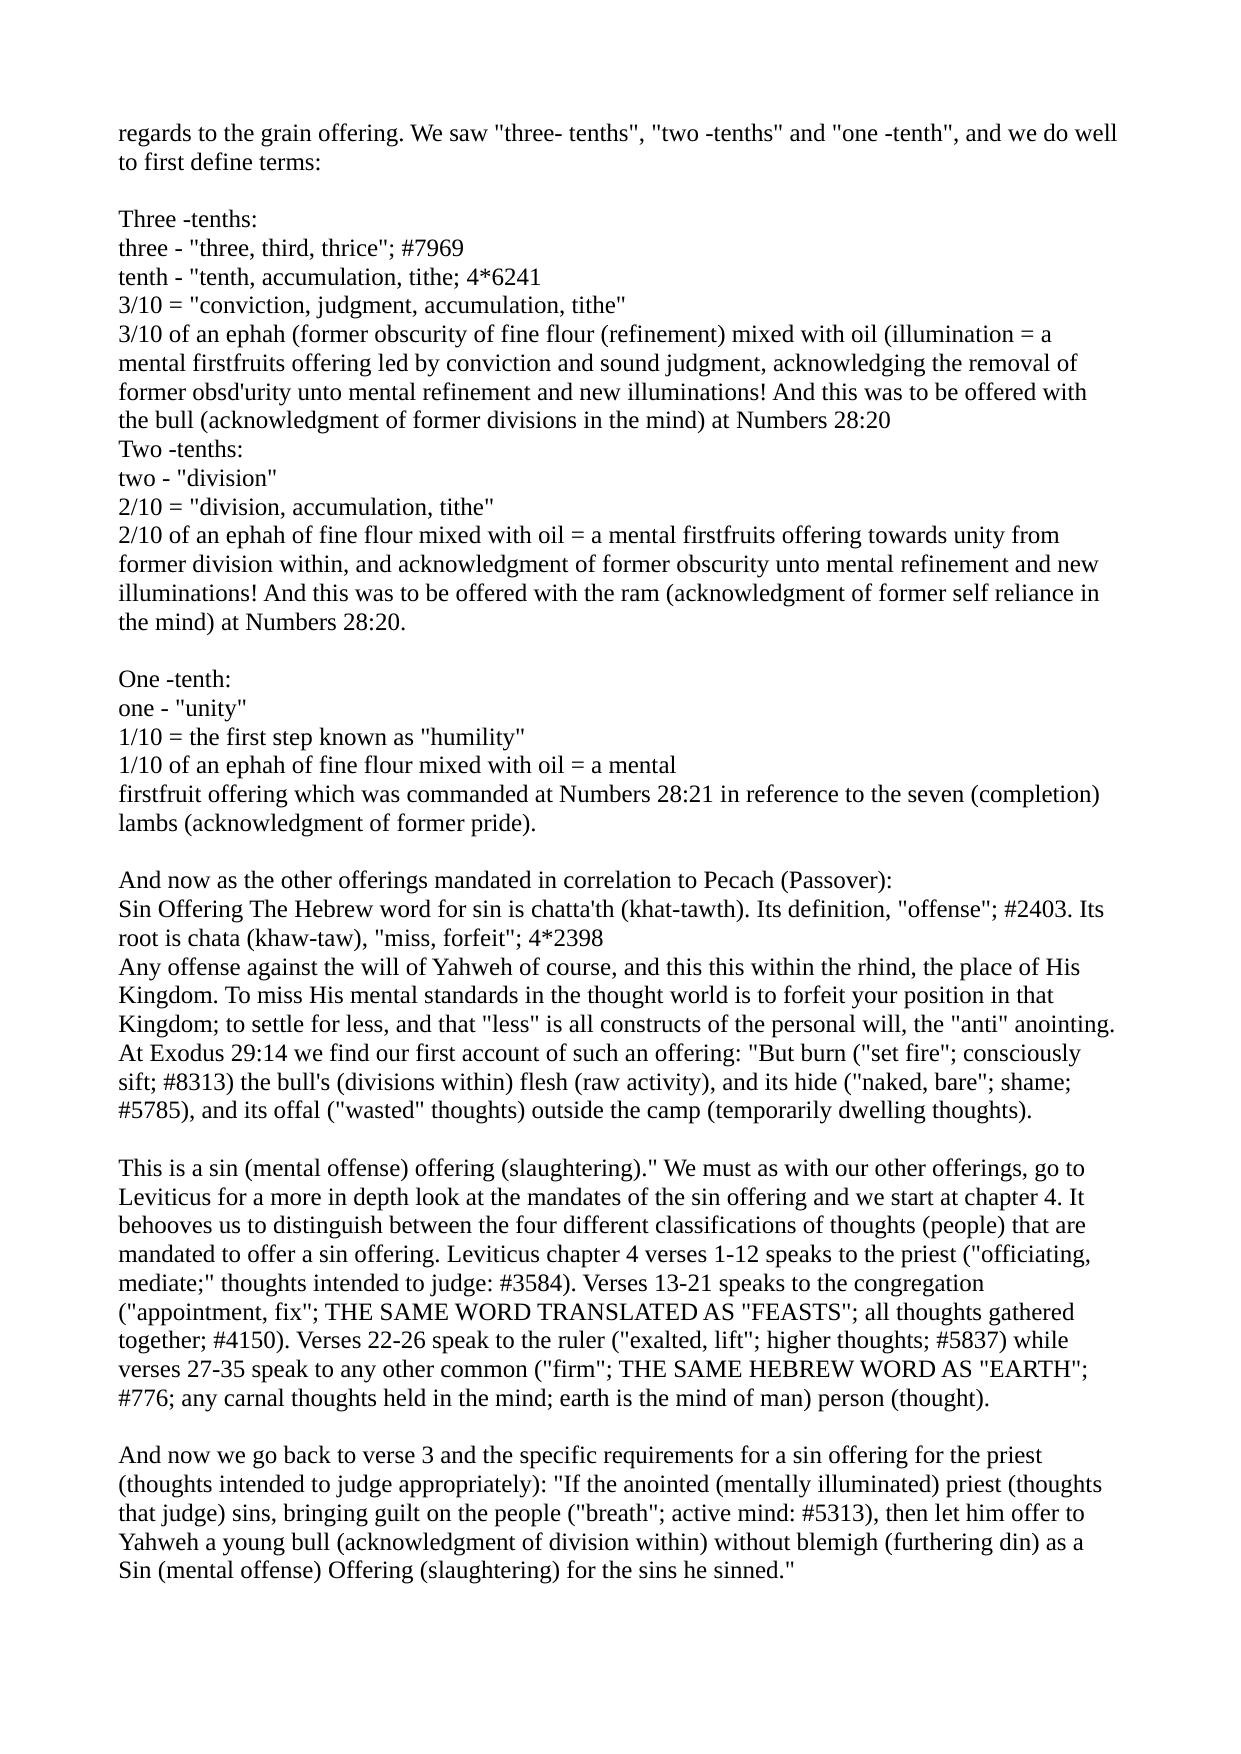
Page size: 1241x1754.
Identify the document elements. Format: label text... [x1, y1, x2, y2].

text tenth - "tenth, accumulation, tithe; 4*6241 [118, 262, 1122, 291]
text firstfruit offering which was commanded at Numbers 28:21 in reference to the seven (completion) lambs (acknowledgment of former pride). [118, 779, 1122, 837]
text 3/10 = "conviction, judgment, accumulation, tithe" [118, 291, 1122, 319]
text one - "unity" [118, 693, 1122, 722]
text three - "three, third, thrice"; #7969 [118, 233, 1122, 262]
text 2/10 of an ephah of fine flour mixed with oil = a mental firstfruits offering towards unity from former division within, and acknowledgment of former obscurity unto mental refinement and new illuminations! And this was to be offered with the ram (acknowledgment of former self reliance in the mind) at Numbers 28:20. [118, 521, 1122, 636]
text And now we go back to verse 3 and the specific requirements for a sin offering for the priest (thoughts intended to judge appropriately): "If the anointed (mentally illuminated) priest (thoughts that judge) sins, bringing guilt on the people ("breath"; active mind: #5313), then let him offer to Yahweh a young bull (acknowledgment of division within) without blemigh (furthering din) as a Sin (mental offense) Offering (slaughtering) for the sins he sinned." [118, 1441, 1122, 1584]
text regards to the grain offering. We saw "three- tenths", "two -tenths" and "one -tenth", and we do well to first define terms: [118, 118, 1122, 176]
text Three -tenths: [118, 204, 1122, 233]
text Any offense against the will of Yahweh of course, and this this within the rhind, the place of His Kingdom. To miss His mental standards in the thought world is to forfeit your position in that Kingdom; to settle for less, and that "less" is all constructs of the personal will, the "anti" anointing. At Exodus 29:14 we find our first account of such an offering: "But burn ("set fire"; consciously sift; #8313) the bull's (divisions within) flesh (raw activity), and its hide ("naked, bare"; shame; #5785), and its offal ("wasted" thoughts) outside the camp (temporarily dwelling thoughts). [118, 952, 1122, 1124]
text 1/10 of an ephah of fine flour mixed with oil = a mental [118, 751, 1122, 779]
text 1/10 = the first step known as "humility" [118, 722, 1122, 751]
text two - "division" [118, 463, 1122, 492]
text And now as the other offerings mandated in correlation to Pecach (Passover): [118, 866, 1122, 894]
text 2/10 = "division, accumulation, tithe" [118, 492, 1122, 521]
text Sin Offering The Hebrew word for sin is chatta'th (khat-tawth). Its definition, "offense"; #2403. Its root is chata (khaw-taw), "miss, forfeit"; 4*2398 [118, 894, 1122, 952]
text 3/10 of an ephah (former obscurity of fine flour (refinement) mixed with oil (illumination = a mental firstfruits offering led by conviction and sound judgment, acknowledging the removal of former obsd'urity unto mental refinement and new illuminations! And this was to be offered with the bull (acknowledgment of former divisions in the mind) at Numbers 28:20 [118, 319, 1122, 434]
text One -tenth: [118, 664, 1122, 693]
text Two -tenths: [118, 434, 1122, 463]
text This is a sin (mental offense) offering (slaughtering)." We must as with our other offerings, go to Leviticus for a more in depth look at the mandates of the sin offering and we start at chapter 4. It behooves us to distinguish between the four different classifications of thoughts (people) that are mandated to offer a sin offering. Leviticus chapter 4 verses 1-12 speaks to the priest ("officiating, mediate;" thoughts intended to judge: #3584). Verses 13-21 speaks to the congregation ("appointment, fix"; THE SAME WORD TRANSLATED AS "FEASTS"; all thoughts gathered together; #4150). Verses 22-26 speak to the ruler ("exalted, lift"; higher thoughts; #5837) while verses 27-35 speak to any other common ("firm"; THE SAME HEBREW WORD AS "EARTH"; #776; any carnal thoughts held in the mind; earth is the mind of man) person (thought). [118, 1153, 1122, 1412]
